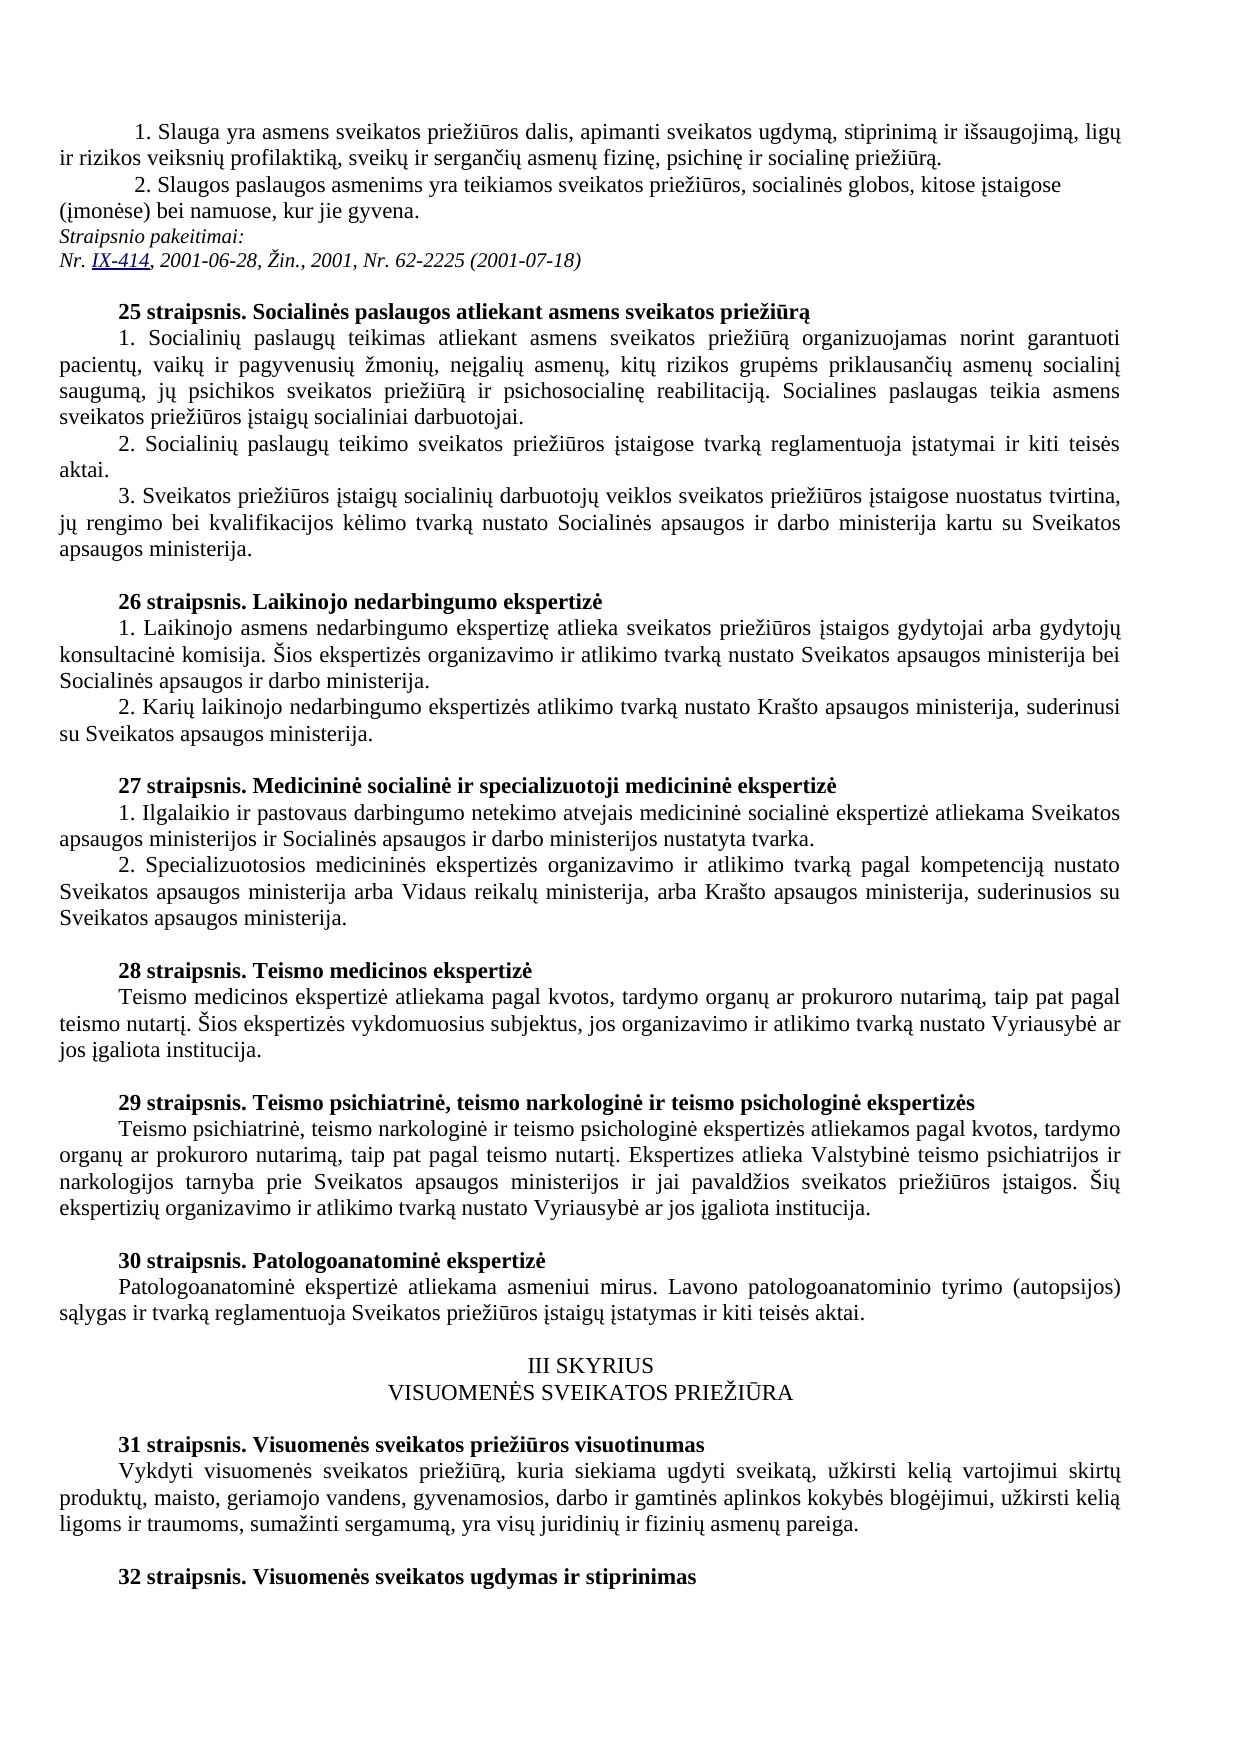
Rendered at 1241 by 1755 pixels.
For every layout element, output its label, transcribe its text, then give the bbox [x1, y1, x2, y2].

text 3. Sveikatos priežiūros įstaigų socialinių darbuotojų veiklos sveikatos priežiūros įstaigose nuostatus tvirtina, jų rengimo bei kvalifikacijos kėlimo tvarką nustato Socialinės apsaugos ir darbo ministerija kartu su Sveikatos apsaugos ministerija. [59, 482, 1122, 562]
text 27 straipsnis. Medicininė socialinė ir specializuotoji medicininė ekspertizė [59, 772, 1122, 799]
text 31 straipsnis. Visuomenės sveikatos priežiūros visuotinumas [59, 1431, 1122, 1458]
text Teismo medicinos ekspertizė atliekama pagal kvotos, tardymo organų ar prokuroro nutarimą, taip pat pagal teismo nutartį. Šios ekspertizės vykdomuosius subjektus, jos organizavimo ir atlikimo tvarką nustato Vyriausybė ar jos įgaliota institucija. [59, 983, 1122, 1062]
text Nr. IX-414, 2001-06-28, Žin., 2001, Nr. 62-2225 (2001-07-18) [59, 248, 1122, 272]
text 2. Karių laikinojo nedarbingumo ekspertizės atlikimo tvarką nustato Krašto apsaugos ministerija, suderinusi su Sveikatos apsaugos ministerija. [59, 693, 1122, 746]
text 2. Socialinių paslaugų teikimo sveikatos priežiūros įstaigose tvarką reglamentuoja įstatymai ir kiti teisės aktai. [59, 430, 1122, 482]
text Teismo psichiatrinė, teismo narkologinė ir teismo psichologinė ekspertizės atliekamos pagal kvotos, tardymo organų ar prokuroro nutarimą, taip pat pagal teismo nutartį. Ekspertizes atlieka Valstybinė teismo psichiatrijos ir narkologijos tarnyba prie Sveikatos apsaugos ministerijos ir jai pavaldžios sveikatos priežiūros įstaigos. Šių ekspertizių organizavimo ir atlikimo tvarką nustato Vyriausybė ar jos įgaliota institucija. [59, 1115, 1122, 1220]
text Patologoanatominė ekspertizė atliekama asmeniui mirus. Lavono patologoanatominio tyrimo (autopsijos) sąlygas ir tvarką reglamentuoja Sveikatos priežiūros įstaigų įstatymas ir kiti teisės aktai. [59, 1273, 1122, 1326]
text 32 straipsnis. Visuomenės sveikatos ugdymas ir stiprinimas [59, 1563, 1122, 1589]
text 28 straipsnis. Teismo medicinos ekspertizė [59, 957, 1122, 983]
text 25 straipsnis. Socialinės paslaugos atliekant asmens sveikatos priežiūrą [59, 298, 1122, 324]
text Vykdyti visuomenės sveikatos priežiūrą, kuria siekiama ugdyti sveikatą, užkirsti kelią vartojimui skirtų produktų, maisto, geriamojo vandens, gyvenamosios, darbo ir gamtinės aplinkos kokybės blogėjimui, užkirsti kelią ligoms ir traumoms, sumažinti sergamumą, yra visų juridinių ir fizinių asmenų pareiga. [59, 1458, 1122, 1537]
text 26 straipsnis. Laikinojo nedarbingumo ekspertizė [59, 588, 1122, 614]
text 1. Ilgalaikio ir pastovaus darbingumo netekimo atvejais medicininė socialinė ekspertizė atliekama Sveikatos apsaugos ministerijos ir Socialinės apsaugos ir darbo ministerijos nustatyta tvarka. [59, 799, 1122, 851]
text 30 straipsnis. Patologoanatominė ekspertizė [59, 1247, 1122, 1273]
text 1. Socialinių paslaugų teikimas atliekant asmens sveikatos priežiūrą organizuojamas norint garantuoti pacientų, vaikų ir pagyvenusių žmonių, neįgalių asmenų, kitų rizikos grupėms priklausančių asmenų socialinį saugumą, jų psichikos sveikatos priežiūrą ir psichosocialinę reabilitaciją. Socialines paslaugas teikia asmens sveikatos priežiūros įstaigų socialiniai darbuotojai. [59, 324, 1122, 430]
text III SKYRIUS [59, 1352, 1122, 1378]
text Straipsnio pakeitimai: [59, 223, 1122, 248]
text 1. Slauga yra asmens sveikatos priežiūros dalis, apimanti sveikatos ugdymą, stiprinimą ir išsaugojimą, ligų ir rizikos veiksnių profilaktiką, sveikų ir sergančių asmenų fizinę, psichinę ir socialinę priežiūrą. [59, 118, 1122, 171]
text 29 straipsnis. Teismo psichiatrinė, teismo narkologinė ir teismo psichologinė ekspertizės [118, 1089, 1122, 1115]
text 2. Specializuotosios medicininės ekspertizės organizavimo ir atlikimo tvarką pagal kompetenciją nustato Sveikatos apsaugos ministerija arba Vidaus reikalų ministerija, arba Krašto apsaugos ministerija, suderinusios su Sveikatos apsaugos ministerija. [59, 851, 1122, 931]
text 1. Laikinojo asmens nedarbingumo ekspertizę atlieka sveikatos priežiūros įstaigos gydytojai arba gydytojų konsultacinė komisija. Šios ekspertizės organizavimo ir atlikimo tvarką nustato Sveikatos apsaugos ministerija bei Socialinės apsaugos ir darbo ministerija. [59, 614, 1122, 693]
text 2. Slaugos paslaugos asmenims yra teikiamos sveikatos priežiūros, socialinės globos, kitose įstaigose (įmonėse) bei namuose, kur jie gyvena. [59, 171, 1122, 223]
text VISUOMENĖS SVEIKATOS PRIEŽIŪRA [59, 1378, 1122, 1405]
